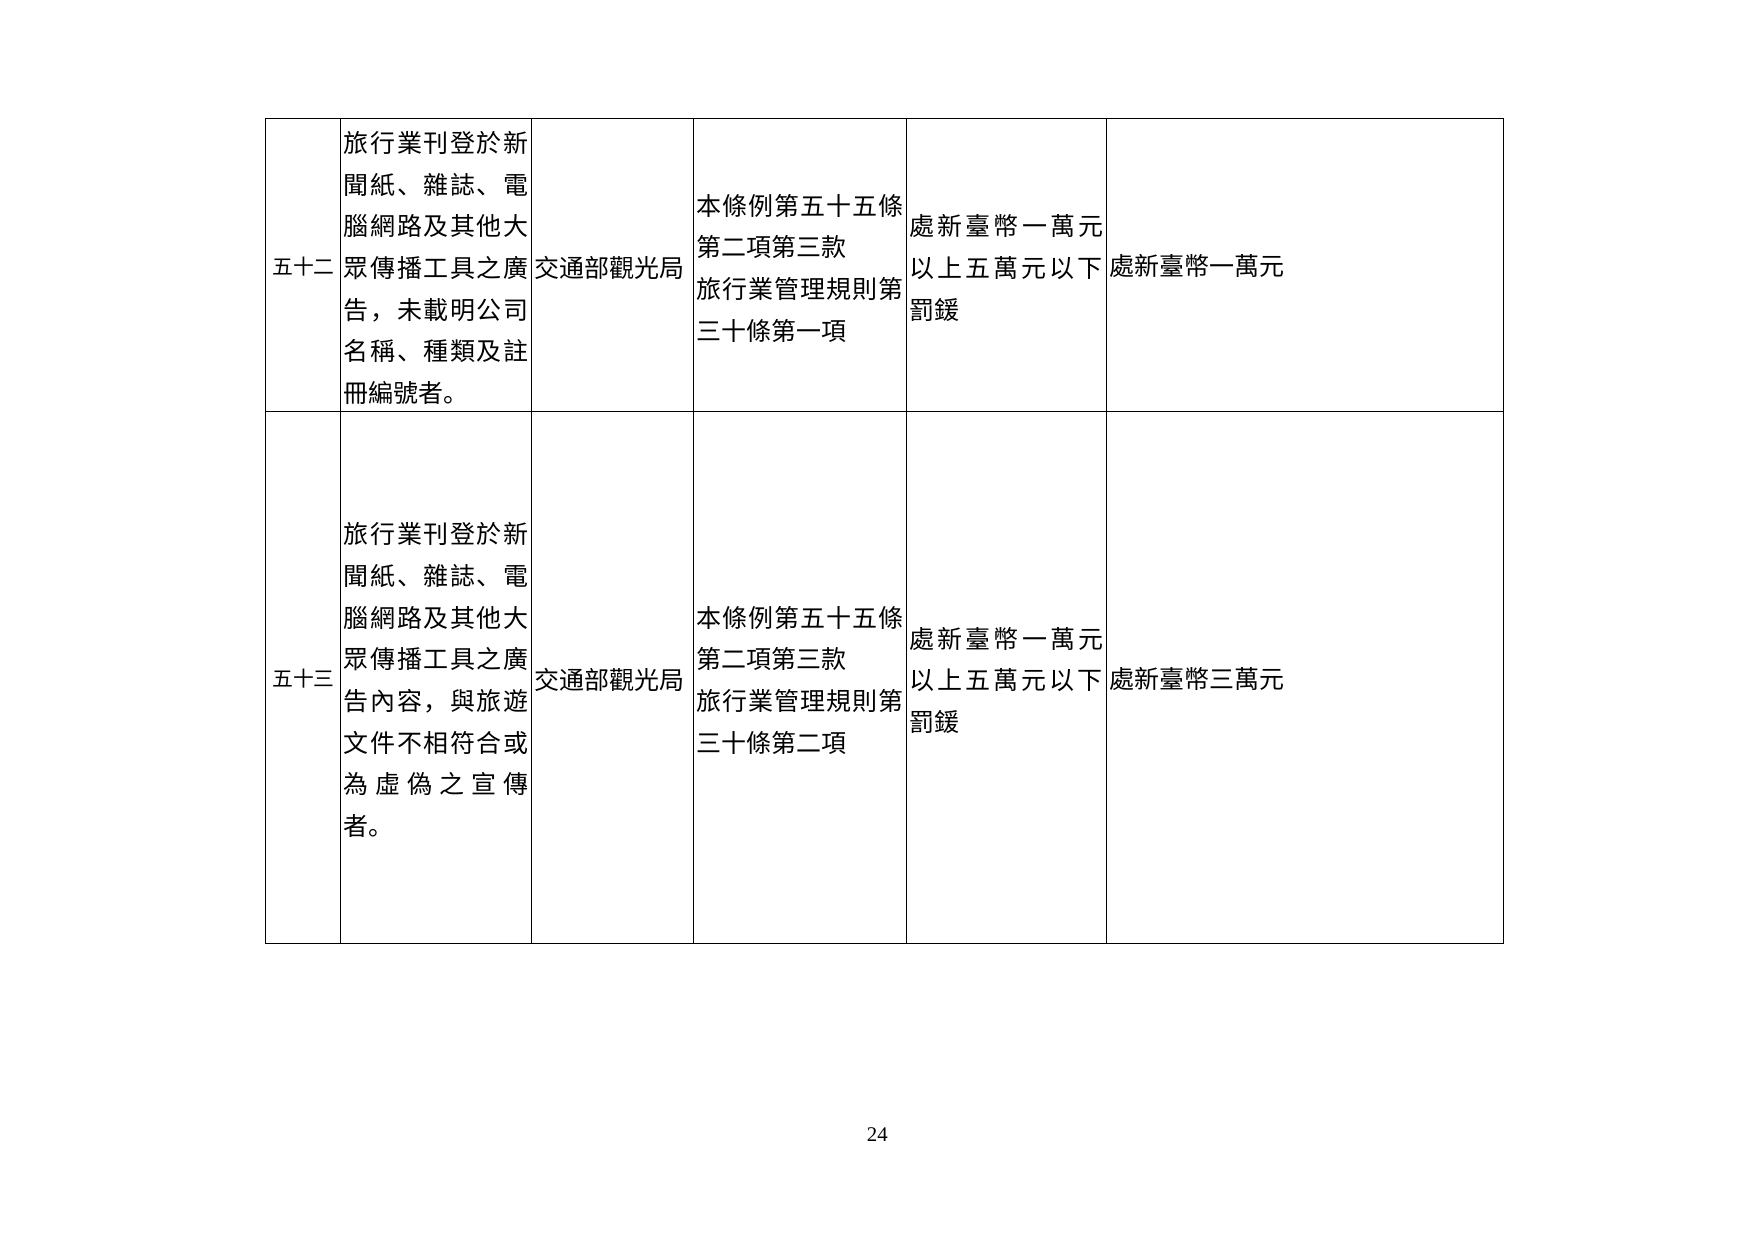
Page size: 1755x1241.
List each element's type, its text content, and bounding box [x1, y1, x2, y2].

table_cell 交通部觀光局 [532, 412, 693, 942]
table_cell 處新臺幣一萬元以上五萬元以下罰鍰 [907, 412, 1106, 942]
table_cell 處新臺幣三萬元 [1107, 412, 1503, 942]
table_cell 處新臺幣一萬元 [1107, 119, 1503, 411]
table_cell 本條例第五十五條第二項第三款 旅行業管理規則第三十條第一項 [694, 119, 906, 411]
table_cell 旅行業刊登於新聞紙、雜誌、電腦網路及其他大眾傳播工具之廣告，未載明公司名稱、種類及註冊編號者。 [341, 119, 531, 411]
table_cell 旅行業刊登於新聞紙、雜誌、電腦網路及其他大眾傳播工具之廣告內容，與旅遊文件不相符合或為虛偽之宣傳者。 [341, 412, 531, 942]
table_cell 處新臺幣一萬元以上五萬元以下罰鍰 [907, 119, 1106, 411]
table_cell 交通部觀光局 [532, 119, 693, 411]
table_cell 本條例第五十五條第二項第三款 旅行業管理規則第三十條第二項 [694, 412, 906, 942]
table_cell 五十二 [266, 119, 340, 411]
table_cell 五十三 [266, 412, 340, 942]
